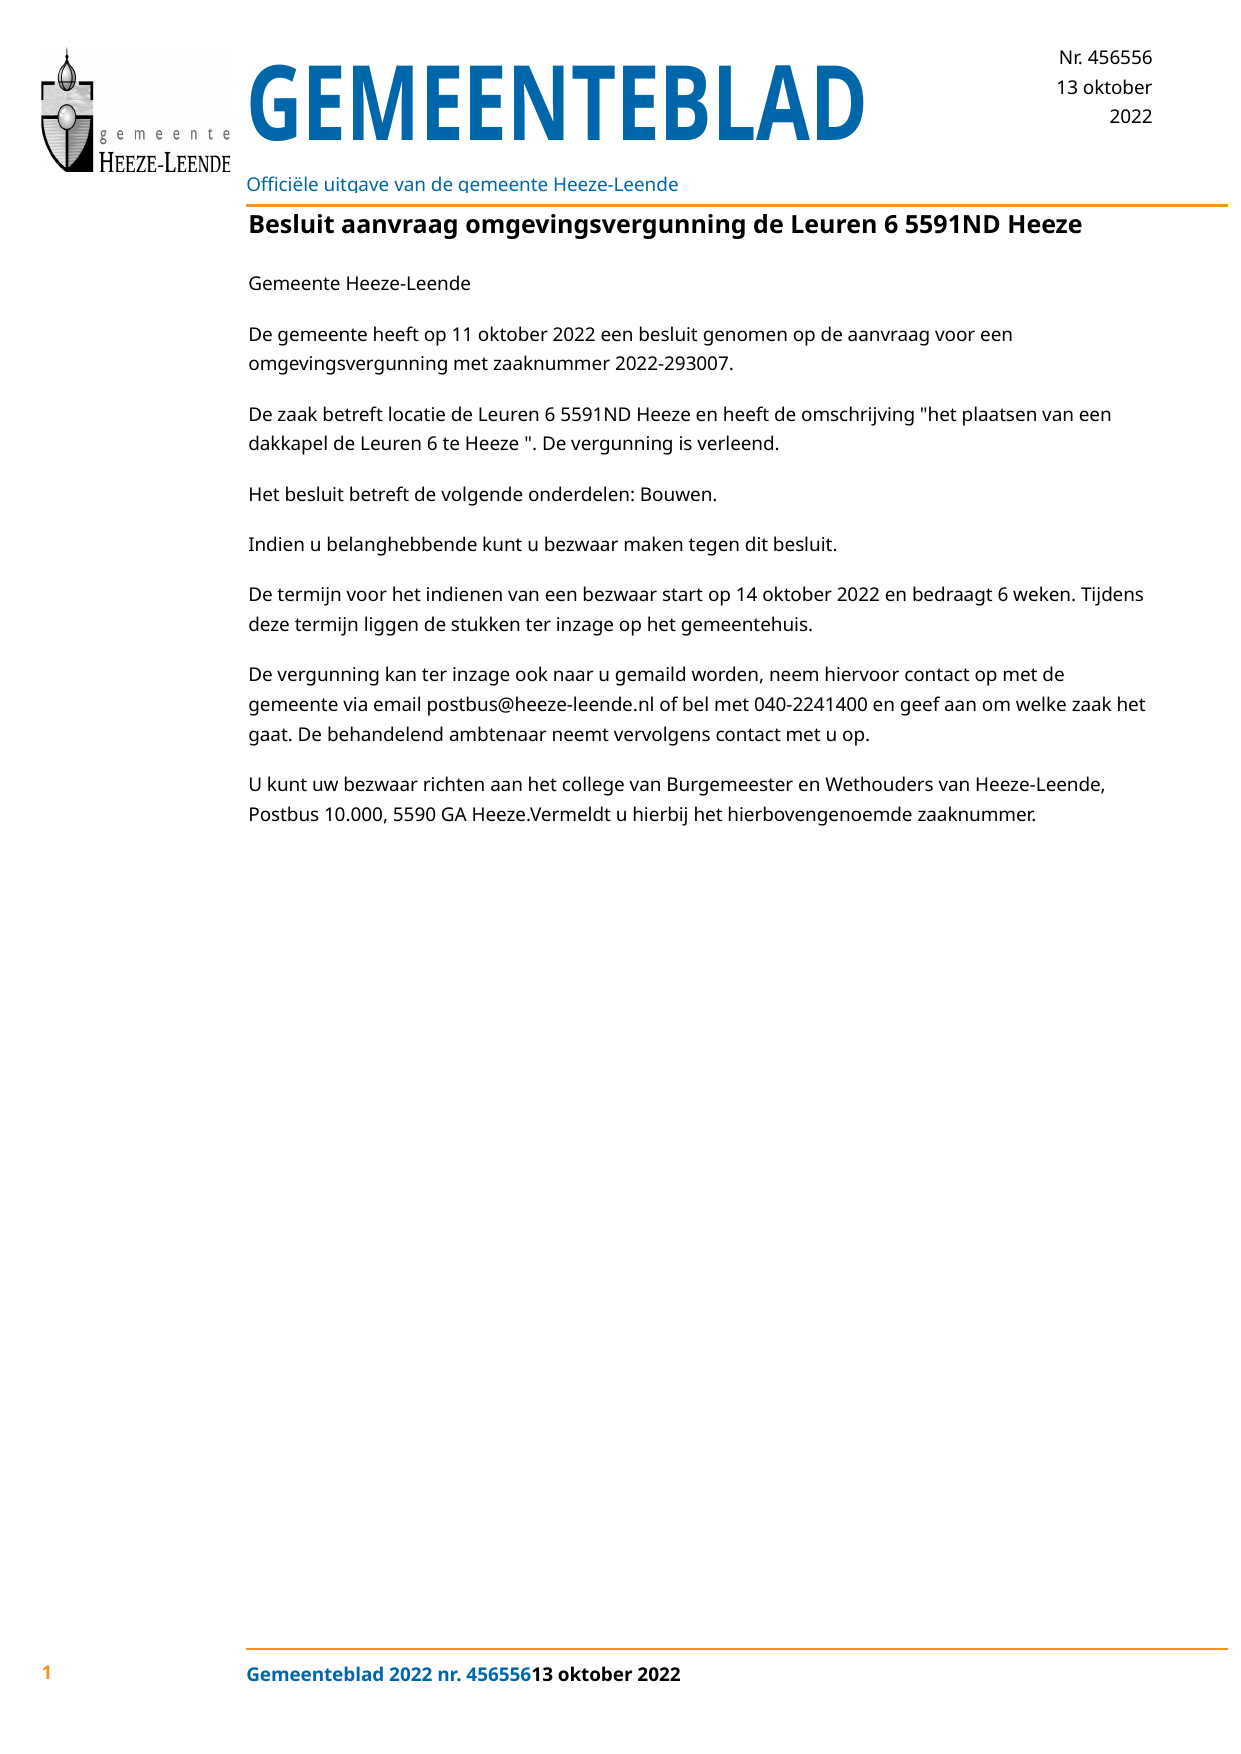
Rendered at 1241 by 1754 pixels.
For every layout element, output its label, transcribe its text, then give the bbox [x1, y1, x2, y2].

text Besluit aanvraag omgevingsvergunning de Leuren 6 5591ND Heeze [248, 207, 1152, 241]
text Het besluit betreft de volgende onderdelen: Bouwen. [248, 481, 1152, 506]
text Gemeente Heeze-Leende [248, 270, 1152, 296]
text De vergunning kan ter inzage ook naar u gemaild worden, neem hiervoor contact op met de gemeente via email postbus@heeze-leende.nl of bel met 040-2241400 en geef aan om welke zaak het gaat. De behandelend ambtenaar neemt vervolgens contact met u op. [248, 662, 1152, 746]
text Indien u belanghebbende kunt u bezwaar maken tegen dit besluit. [248, 531, 1152, 557]
text De gemeente heeft op 11 oktober 2022 een besluit genomen op de aanvraag voor een omgevingsvergunning met zaaknummer 2022-293007. [248, 321, 1152, 376]
text U kunt uw bezwaar richten aan het college van Burgemeester en Wethouders van Heeze-Leende, Postbus 10.000, 5590 GA Heeze.Vermeldt u hierbij het hierbovengenoemde zaaknummer. [248, 771, 1152, 826]
text De termijn voor het indienen van een bezwaar start op 14 oktober 2022 en bedraagt 6 weken. Tijdens deze termijn liggen de stukken ter inzage op het gemeentehuis. [248, 582, 1152, 637]
text De zaak betreft locatie de Leuren 6 5591ND Heeze en heeft de omschrijving "het plaatsen van een dakkapel de Leuren 6 te Heeze ". De vergunning is verleend. [248, 401, 1152, 456]
picture [41, 47, 231, 172]
